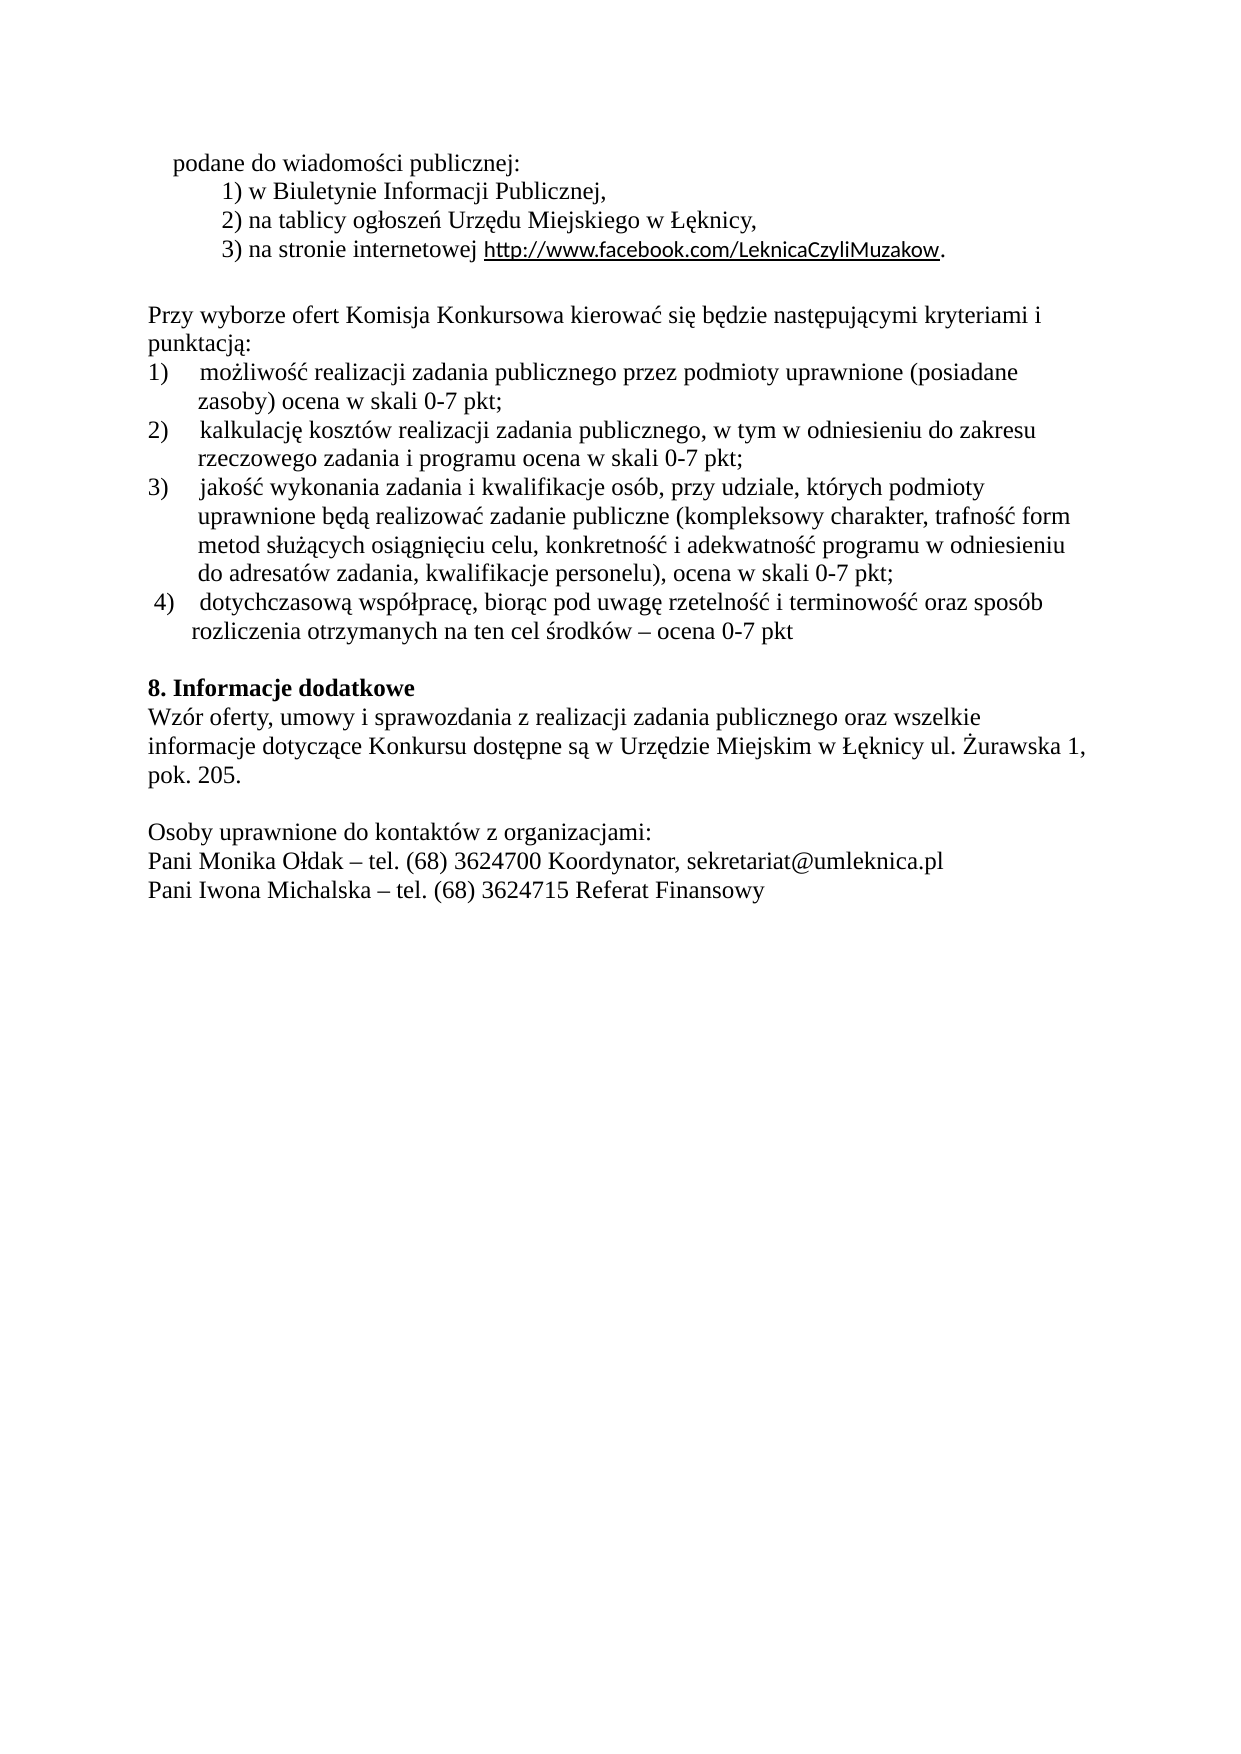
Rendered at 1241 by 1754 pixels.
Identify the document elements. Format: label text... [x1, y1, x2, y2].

text rozliczenia otrzymanych na ten cel środków – ocena 0-7 pkt [148, 616, 1092, 645]
text 3) jakość wykonania zadania i kwalifikacje osób, przy udziale, których podmioty [148, 472, 1092, 501]
text 1) możliwość realizacji zadania publicznego przez podmioty uprawnione (posiadane [148, 357, 1092, 386]
text Osoby uprawnione do kontaktów z organizacjami: [148, 817, 1092, 846]
text metod służących osiągnięciu celu, konkretność i adekwatność programu w odniesieniu [148, 530, 1092, 558]
text Pani Iwona Michalska – tel. (68) 3624715 Referat Finansowy [148, 875, 1092, 903]
text do adresatów zadania, kwalifikacje personelu), ocena w skali 0-7 pkt; [148, 558, 1092, 587]
text Przy wyborze ofert Komisja Konkursowa kierować się będzie następującymi kryteriami i punktacją: [148, 300, 1092, 357]
text 2) na tablicy ogłoszeń Urzędu Miejskiego w Łęknicy, [148, 205, 1092, 234]
text 1) w Biuletynie Informacji Publicznej, [148, 176, 1092, 205]
text 3) na stronie internetowej http://www.facebook.com/LeknicaCzyliMuzakow. [148, 234, 1092, 263]
text zasoby) ocena w skali 0-7 pkt; [148, 386, 1092, 415]
text 4) dotychczasową współpracę, biorąc pod uwagę rzetelność i terminowość oraz sposób [153, 587, 1092, 616]
text Pani Monika Ołdak – tel. (68) 3624700 Koordynator, sekretariat@umleknica.pl [148, 846, 1092, 875]
text 8. Informacje dodatkowe [148, 673, 1092, 702]
text 2) kalkulację kosztów realizacji zadania publicznego, w tym w odniesieniu do zakresu [148, 415, 1092, 443]
text uprawnione będą realizować zadanie publiczne (kompleksowy charakter, trafność form [148, 501, 1092, 530]
text podane do wiadomości publicznej: [148, 148, 1092, 176]
text Wzór oferty, umowy i sprawozdania z realizacji zadania publicznego oraz wszelkie informacje dotyczące Konkursu dostępne są w Urzędzie Miejskim w Łęknicy ul. Żurawska 1, pok. 205. [148, 702, 1092, 788]
text rzeczowego zadania i programu ocena w skali 0-7 pkt; [148, 443, 1092, 472]
